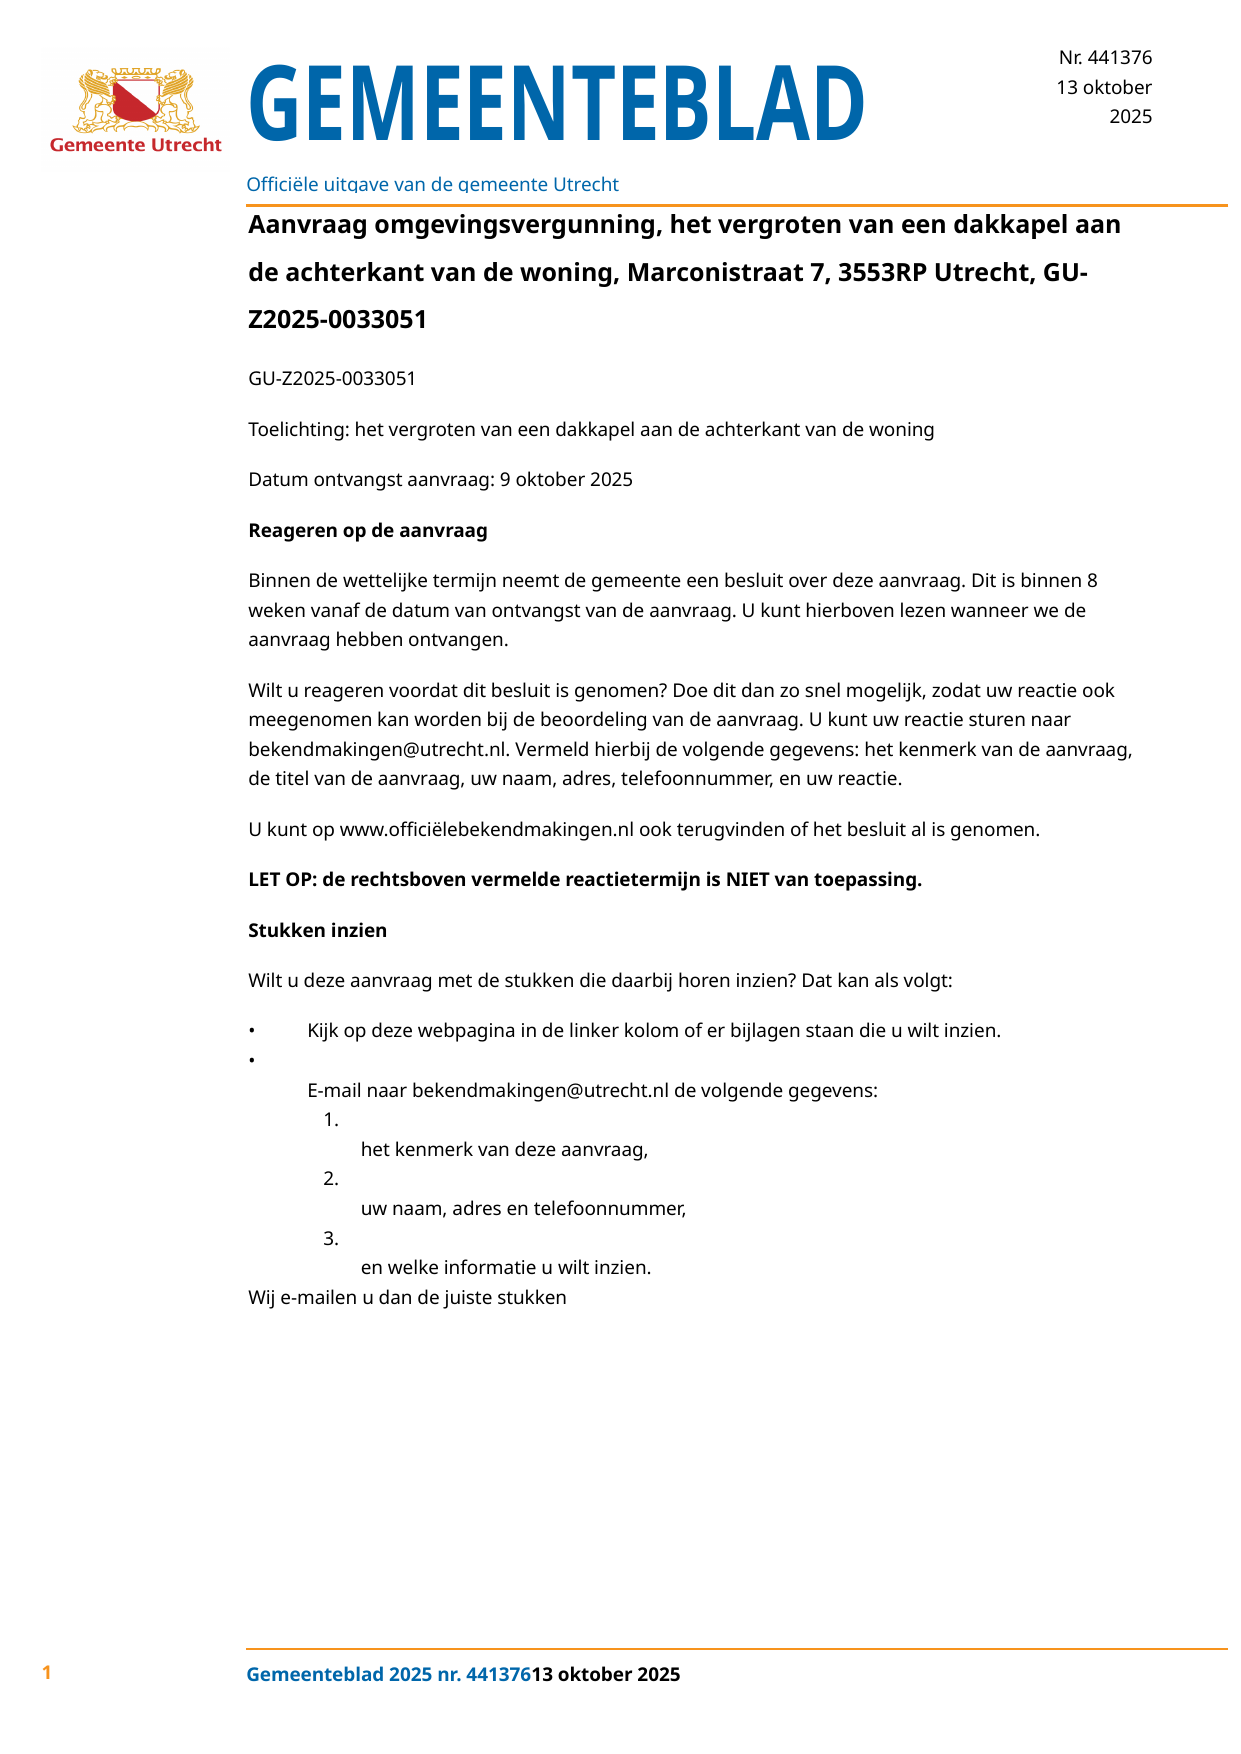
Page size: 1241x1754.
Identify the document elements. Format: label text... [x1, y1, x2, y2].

text GU-Z2025-0033051 [248, 366, 1152, 391]
text LET OP: de rechtsboven vermelde reactietermijn is NIET van toepassing. [248, 866, 1152, 892]
list Kijk op deze webpagina in de linker kolom of er bijlagen staan die u wilt inzien. [248, 1018, 1152, 1043]
text Aanvraag omgevingsvergunning, het vergroten van een dakkapel aan de achterkant van de woning, Marconistraat 7, 3553RP Utrecht, GU-Z2025-0033051 [248, 207, 1152, 336]
list en welke informatie u wilt inzien. [323, 1254, 1152, 1280]
text Stukken inzien [248, 917, 1152, 942]
text Datum ontvangst aanvraag: 9 oktober 2025 [248, 466, 1152, 492]
text Toelichting: het vergroten van een dakkapel aan de achterkant van de woning [248, 416, 1152, 442]
text Wij e-mailen u dan de juiste stukken [248, 1284, 1152, 1309]
text Reageren op de aanvraag [248, 517, 1152, 542]
list uw naam, adres en telefoonnummer, [323, 1195, 1152, 1221]
text Wilt u deze aanvraag met de stukken die daarbij horen inzien? Dat kan als volgt: [248, 967, 1152, 993]
picture [41, 47, 231, 172]
text Wilt u reageren voordat dit besluit is genomen? Doe dit dan zo snel mogelijk, zodat uw reactie ook meegenomen kan worden bij de beoordeling van de aanvraag. U kunt uw reactie sturen naar bekendmakingen@utrecht.nl. Vermeld hierbij de volgende gegevens: het kenmerk van de aanvraag, de titel van de aanvraag, uw naam, adres, telefoonnummer, en uw reactie. [248, 677, 1152, 791]
list het kenmerk van deze aanvraag, [323, 1136, 1152, 1162]
text U kunt op www.officiëlebekendmakingen.nl ook terugvinden of het besluit al is genomen. [248, 816, 1152, 842]
text Binnen de wettelijke termijn neemt de gemeente een besluit over deze aanvraag. Dit is binnen 8 weken vanaf de datum van ontvangst van de aanvraag. U kunt hierboven lezen wanneer we de aanvraag hebben ontvangen. [248, 567, 1152, 652]
list E-mail naar bekendmakingen@utrecht.nl de volgende gegevens: [248, 1077, 1152, 1102]
